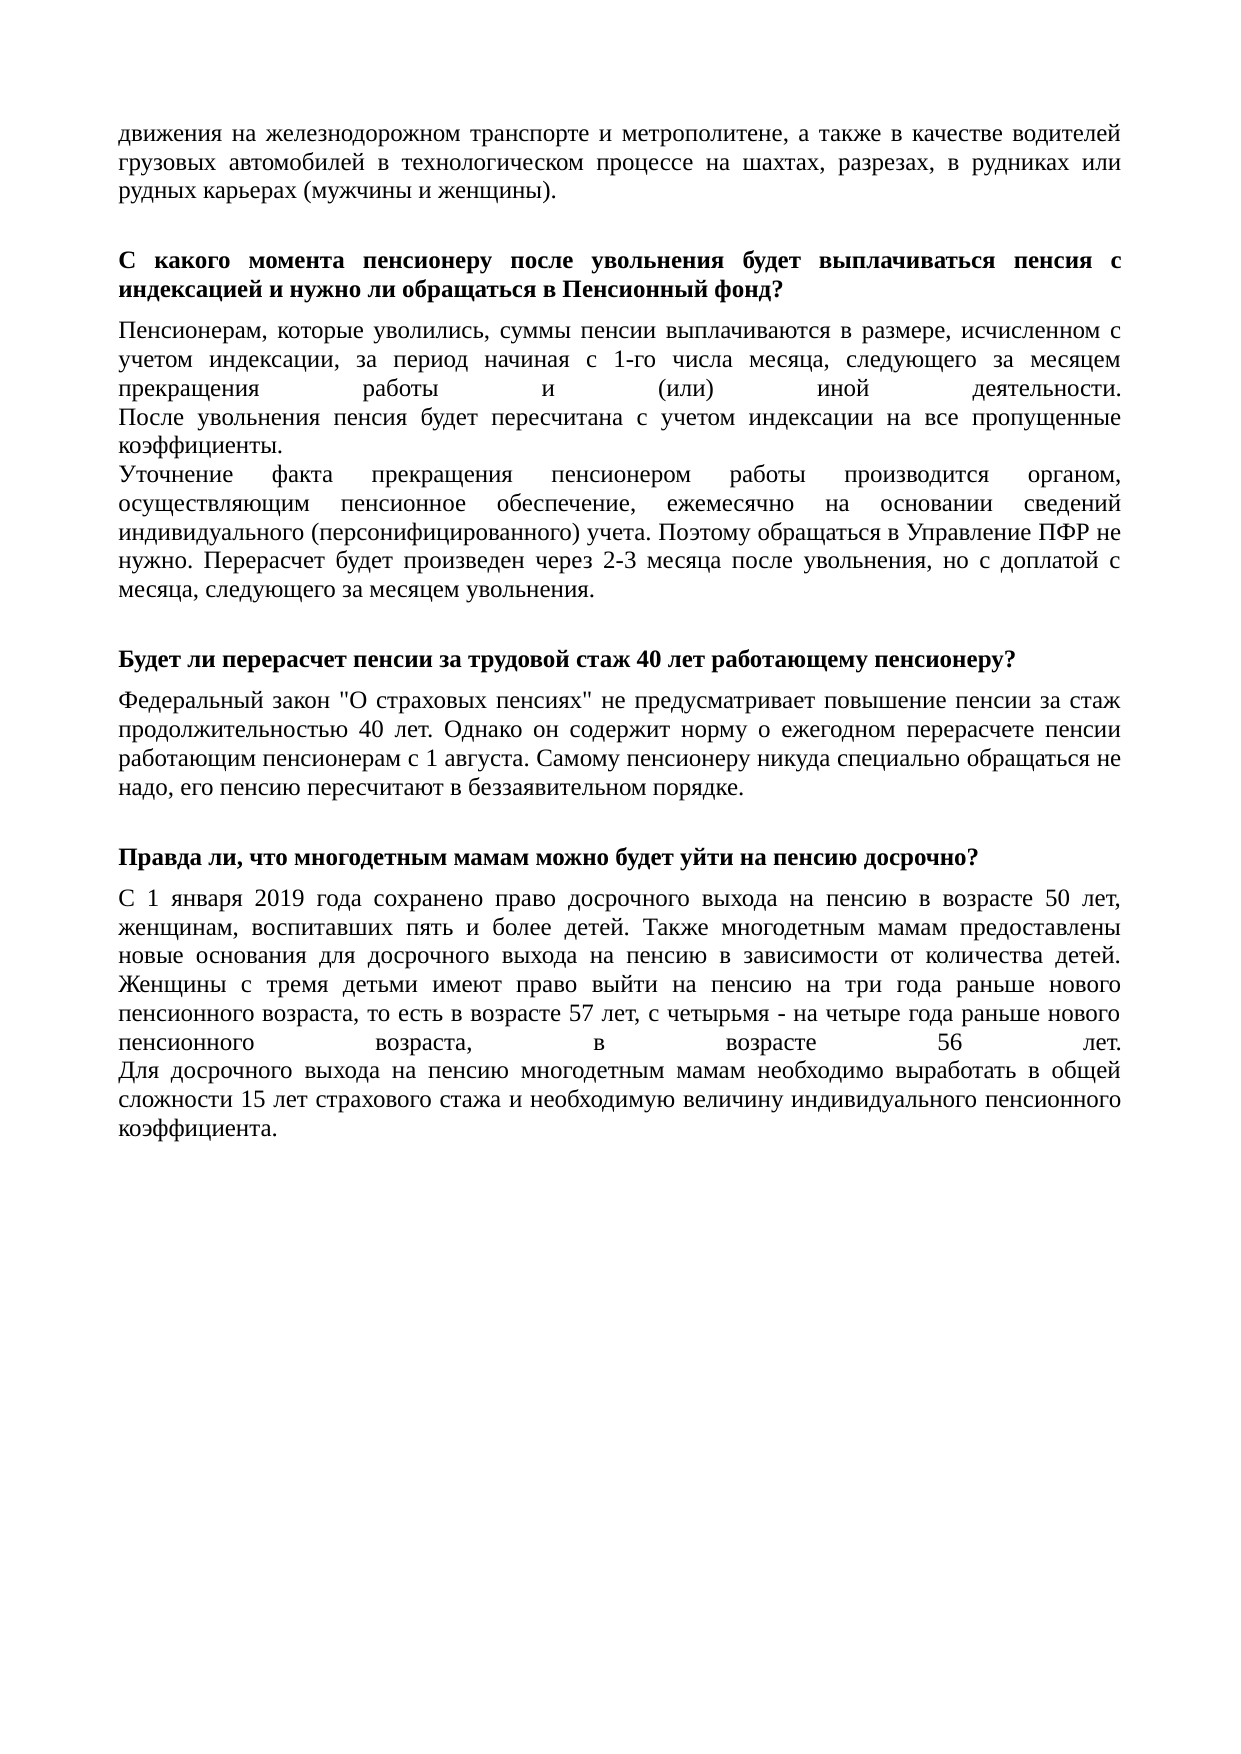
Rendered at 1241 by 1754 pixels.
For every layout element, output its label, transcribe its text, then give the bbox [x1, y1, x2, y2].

text С 1 января 2019 года сохранено право досрочного выхода на пенсию в возрасте 50 лет, женщинам, воспитавших пять и более детей. Также многодетным мамам предоставлены новые основания для досрочного выхода на пенсию в зависимости от количества детей. Женщины с тремя детьми имеют право выйти на пенсию на три года раньше нового пенсионного возраста, то есть в возрасте 57 лет, с четырьмя - на четыре года раньше нового пенсионного возраста, в возрасте 56 лет. Для досрочного выхода на пенсию многодетным мамам необходимо выработать в общей сложности 15 лет страхового стажа и необходимую величину индивидуального пенсионного коэффициента. [118, 883, 1122, 1142]
text Федеральный закон "О страховых пенсиях" не предусматривает повышение пенсии за стаж продолжительностью 40 лет. Однако он содержит норму о ежегодном перерасчете пенсии работающим пенсионерам с 1 августа. Самому пенсионеру никуда специально обращаться не надо, его пенсию пересчитают в беззаявительном порядке. [118, 686, 1122, 801]
text Правда ли, что многодетным мамам можно будет уйти на пенсию досрочно? [118, 813, 1122, 871]
text С какого момента пенсионеру после увольнения будет выплачиваться пенсия с индексацией и нужно ли обращаться в Пенсионный фонд? [118, 217, 1122, 303]
text Будет ли перерасчет пенсии за трудовой стаж 40 лет работающему пенсионеру? [118, 616, 1122, 673]
text движения на железнодорожном транспорте и метрополитене, а также в качестве водителей грузовых автомобилей в технологическом процессе на шахтах, разрезах, в рудниках или рудных карьерах (мужчины и женщины). [118, 118, 1122, 204]
text Пенсионерам, которые уволились, суммы пенсии выплачиваются в размере, исчисленном с учетом индексации, за период начиная с 1-го числа месяца, следующего за месяцем прекращения работы и (или) иной деятельности. После увольнения пенсия будет пересчитана с учетом индексации на все пропущенные коэффициенты. Уточнение факта прекращения пенсионером работы производится органом, осуществляющим пенсионное обеспечение, ежемесячно на основании сведений индивидуального (персонифицированного) учета. Поэтому обращаться в Управление ПФР не нужно. Перерасчет будет произведен через 2-3 месяца после увольнения, но с доплатой с месяца, следующего за месяцем увольнения. [118, 316, 1122, 603]
